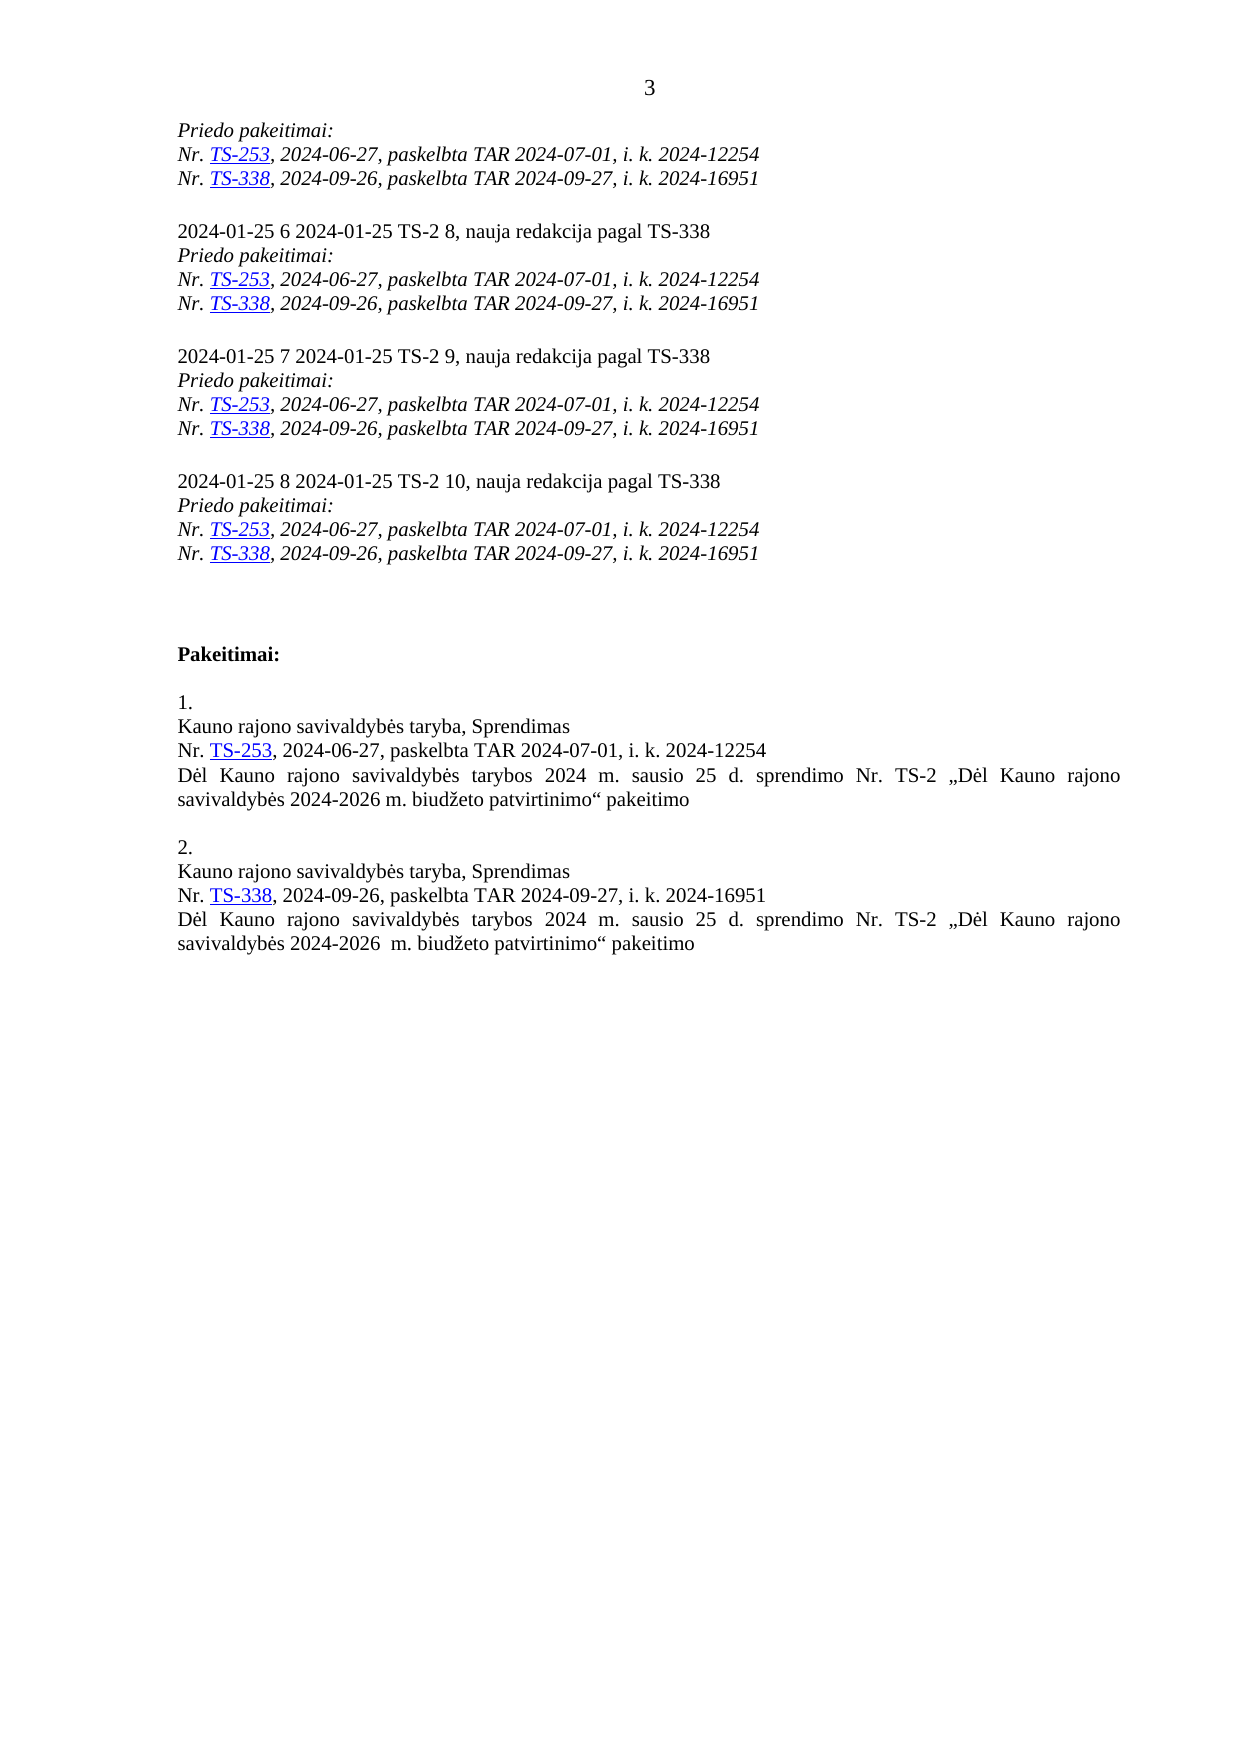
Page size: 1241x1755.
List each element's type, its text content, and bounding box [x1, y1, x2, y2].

text Kauno rajono savivaldybės taryba, Sprendimas [177, 859, 1122, 883]
text Dėl Kauno rajono savivaldybės tarybos 2024 m. sausio 25 d. sprendimo Nr. TS-2 „Dėl Kauno rajono savivaldybės 2024-2026 m. biudžeto patvirtinimo“ pakeitimo [177, 907, 1122, 955]
text Kauno rajono savivaldybės taryba, Sprendimas [177, 714, 1122, 738]
text Nr. TS-253, 2024-06-27, paskelbta TAR 2024-07-01, i. k. 2024-12254 [177, 392, 1122, 416]
text Nr. TS-253, 2024-06-27, paskelbta TAR 2024-07-01, i. k. 2024-12254 [177, 142, 1122, 166]
text Nr. TS-338, 2024-09-26, paskelbta TAR 2024-09-27, i. k. 2024-16951 [177, 166, 1122, 190]
text Dėl Kauno rajono savivaldybės tarybos 2024 m. sausio 25 d. sprendimo Nr. TS-2 „Dėl Kauno rajono savivaldybės 2024-2026 m. biudžeto patvirtinimo“ pakeitimo [177, 762, 1122, 811]
text 1. [177, 690, 1122, 714]
text Nr. TS-338, 2024-09-26, paskelbta TAR 2024-09-27, i. k. 2024-16951 [177, 291, 1122, 315]
text Nr. TS-253, 2024-06-27, paskelbta TAR 2024-07-01, i. k. 2024-12254 [177, 738, 1122, 762]
text Nr. TS-253, 2024-06-27, paskelbta TAR 2024-07-01, i. k. 2024-12254 [177, 267, 1122, 291]
text Priedo pakeitimai: [177, 493, 1122, 517]
text Pakeitimai: [177, 642, 1122, 666]
text Priedo pakeitimai: [177, 243, 1122, 267]
text 2024-01-25 7 2024-01-25 TS-2 9, nauja redakcija pagal TS-338 [177, 344, 1122, 368]
text Nr. TS-338, 2024-09-26, paskelbta TAR 2024-09-27, i. k. 2024-16951 [177, 416, 1122, 440]
text Priedo pakeitimai: [177, 118, 1122, 142]
text Nr. TS-338, 2024-09-26, paskelbta TAR 2024-09-27, i. k. 2024-16951 [177, 883, 1122, 907]
text 2024-01-25 6 2024-01-25 TS-2 8, nauja redakcija pagal TS-338 [177, 219, 1122, 243]
text 2. [177, 835, 1122, 859]
text Nr. TS-253, 2024-06-27, paskelbta TAR 2024-07-01, i. k. 2024-12254 [177, 517, 1122, 541]
text Nr. TS-338, 2024-09-26, paskelbta TAR 2024-09-27, i. k. 2024-16951 [177, 541, 1122, 565]
text Priedo pakeitimai: [177, 368, 1122, 392]
text 2024-01-25 8 2024-01-25 TS-2 10, nauja redakcija pagal TS-338 [177, 469, 1122, 493]
